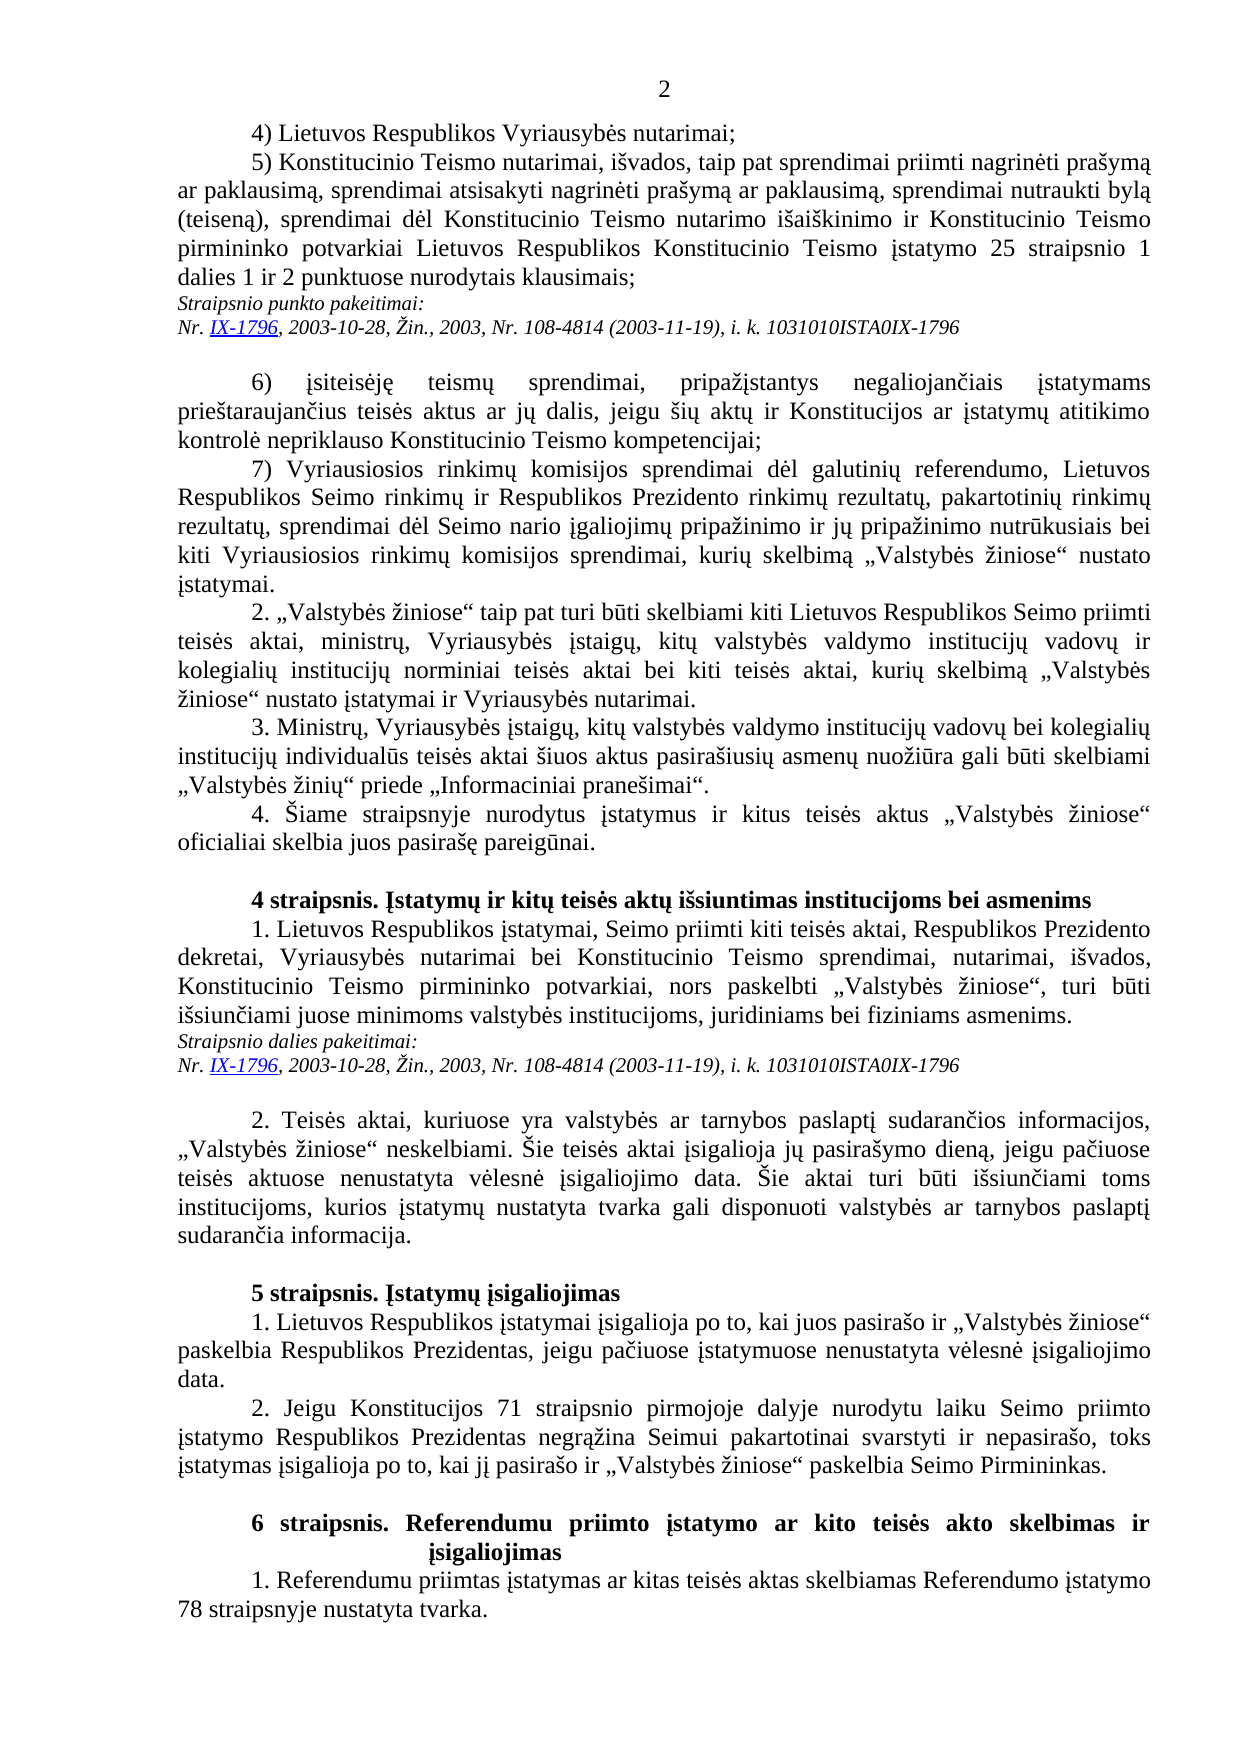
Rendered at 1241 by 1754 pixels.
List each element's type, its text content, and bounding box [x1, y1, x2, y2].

text 6) įsiteisėję teismų sprendimai, pripažįstantys negaliojančiais įstatymams prieštaraujančius teisės aktus ar jų dalis, jeigu šių aktų ir Konstitucijos ar įstatymų atitikimo kontrolė nepriklauso Konstitucinio Teismo kompetencijai; [177, 367, 1152, 454]
text 2. Jeigu Konstitucijos 71 straipsnio pirmojoje dalyje nurodytu laiku Seimo priimto įstatymo Respublikos Prezidentas negrąžina Seimui pakartotinai svarstyti ir nepasirašo, toks įstatymas įsigalioja po to, kai jį pasirašo ir „Valstybės žiniose“ paskelbia Seimo Pirmininkas. [177, 1393, 1152, 1479]
text Nr. IX-1796, 2003-10-28, Žin., 2003, Nr. 108-4814 (2003-11-19), i. k. 1031010ISTA0IX-1796 [177, 1053, 1152, 1077]
text 1. Lietuvos Respublikos įstatymai įsigalioja po to, kai juos pasirašo ir „Valstybės žiniose“ paskelbia Respublikos Prezidentas, jeigu pačiuose įstatymuose nenustatyta vėlesnė įsigaliojimo data. [177, 1307, 1152, 1393]
text 1. Referendumu priimtas įstatymas ar kitas teisės aktas skelbiamas Referendumo įstatymo 78 straipsnyje nustatyta tvarka. [177, 1566, 1152, 1623]
text 4) Lietuvos Respublikos Vyriausybės nutarimai; [177, 118, 1152, 147]
text 3. Ministrų, Vyriausybės įstaigų, kitų valstybės valdymo institucijų vadovų bei kolegialių institucijų individualūs teisės aktai šiuos aktus pasirašiusių asmenų nuožiūra gali būti skelbiami „Valstybės žinių“ priede „Informaciniai pranešimai“. [177, 712, 1152, 799]
text 5 straipsnis. Įstatymų įsigaliojimas [177, 1278, 1152, 1307]
text 7) Vyriausiosios rinkimų komisijos sprendimai dėl galutinių referendumo, Lietuvos Respublikos Seimo rinkimų ir Respublikos Prezidento rinkimų rezultatų, pakartotinių rinkimų rezultatų, sprendimai dėl Seimo nario įgaliojimų pripažinimo ir jų pripažinimo nutrūkusiais bei kiti Vyriausiosios rinkimų komisijos sprendimai, kurių skelbimą „Valstybės žiniose“ nustato įstatymai. [177, 454, 1152, 597]
text 5) Konstitucinio Teismo nutarimai, išvados, taip pat sprendimai priimti nagrinėti prašymą ar paklausimą, sprendimai atsisakyti nagrinėti prašymą ar paklausimą, sprendimai nutraukti bylą (teiseną), sprendimai dėl Konstitucinio Teismo nutarimo išaiškinimo ir Konstitucinio Teismo pirmininko potvarkiai Lietuvos Respublikos Konstitucinio Teismo įstatymo 25 straipsnio 1 dalies 1 ir 2 punktuose nurodytais klausimais; [177, 147, 1152, 291]
text 2. Teisės aktai, kuriuose yra valstybės ar tarnybos paslaptį sudarančios informacijos, „Valstybės žiniose“ neskelbiami. Šie teisės aktai įsigalioja jų pasirašymo dieną, jeigu pačiuose teisės aktuose nenustatyta vėlesnė įsigaliojimo data. Šie aktai turi būti išsiunčiami toms institucijoms, kurios įstatymų nustatyta tvarka gali disponuoti valstybės ar tarnybos paslaptį sudarančia informacija. [177, 1106, 1152, 1249]
text 1. Lietuvos Respublikos įstatymai, Seimo priimti kiti teisės aktai, Respublikos Prezidento dekretai, Vyriausybės nutarimai bei Konstitucinio Teismo sprendimai, nutarimai, išvados, Konstitucinio Teismo pirmininko potvarkiai, nors paskelbti „Valstybės žiniose“, turi būti išsiunčiami juose minimoms valstybės institucijoms, juridiniams bei fiziniams asmenims. [177, 914, 1152, 1029]
text 4 straipsnis. Įstatymų ir kitų teisės aktų išsiuntimas institucijoms bei asmenims [251, 885, 1152, 914]
text Straipsnio punkto pakeitimai: [177, 291, 1152, 315]
text 2. „Valstybės žiniose“ taip pat turi būti skelbiami kiti Lietuvos Respublikos Seimo priimti teisės aktai, ministrų, Vyriausybės įstaigų, kitų valstybės valdymo institucijų vadovų ir kolegialių institucijų norminiai teisės aktai bei kiti teisės aktai, kurių skelbimą „Valstybės žiniose“ nustato įstatymai ir Vyriausybės nutarimai. [177, 597, 1152, 712]
text 6 straipsnis. Referendumu priimto įstatymo ar kito teisės akto skelbimas ir įsigaliojimas [251, 1508, 1152, 1566]
text 4. Šiame straipsnyje nurodytus įstatymus ir kitus teisės aktus „Valstybės žiniose“ oficialiai skelbia juos pasirašę pareigūnai. [177, 799, 1152, 856]
text Straipsnio dalies pakeitimai: [177, 1029, 1152, 1053]
text Nr. IX-1796, 2003-10-28, Žin., 2003, Nr. 108-4814 (2003-11-19), i. k. 1031010ISTA0IX-1796 [177, 315, 1152, 339]
